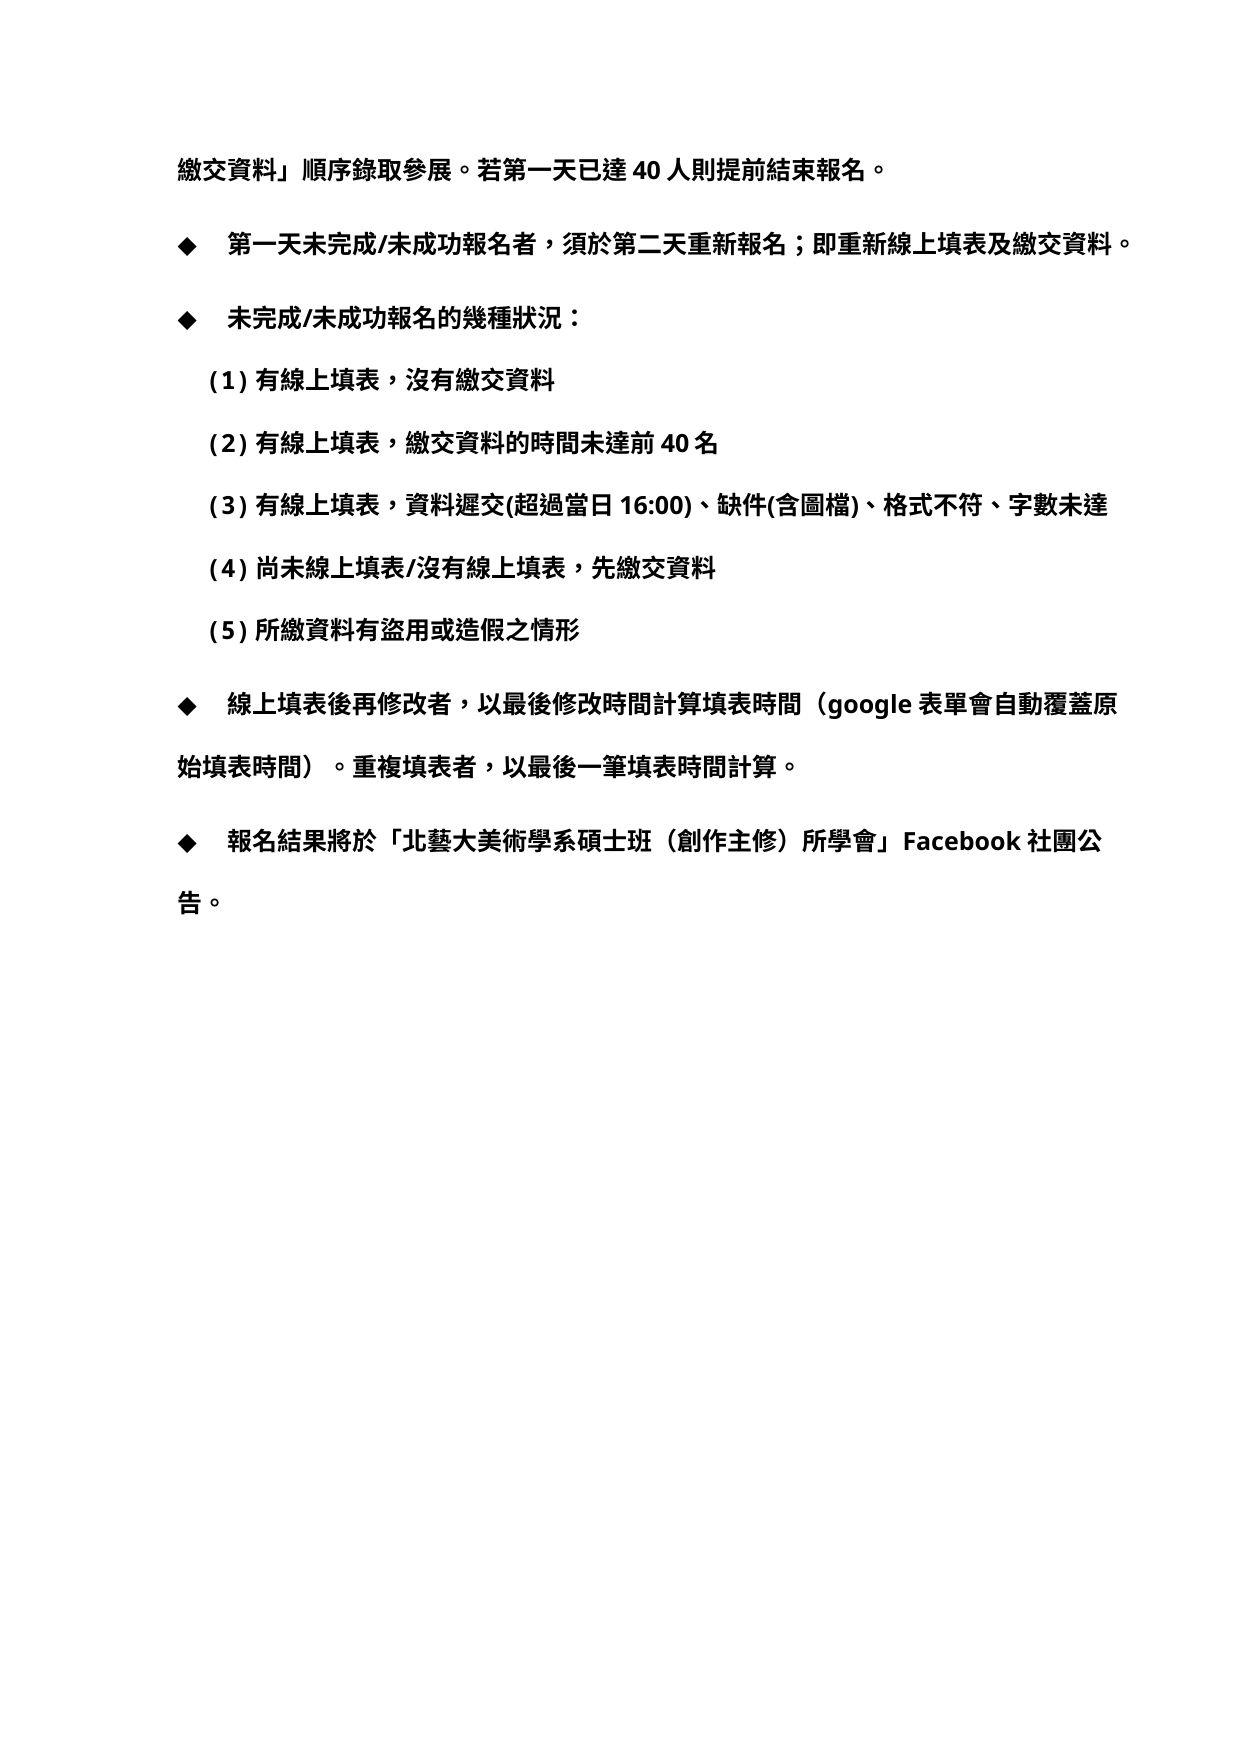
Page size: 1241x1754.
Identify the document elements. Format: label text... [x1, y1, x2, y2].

list 線上填表後再修改者，以最後修改時間計算填表時間（google 表單會自動覆蓋原始填表時間）。重複填表者，以最後一筆填表時間計算。 [177, 661, 1122, 786]
list 第一天未完成/未成功報名者，須於第二天重新報名；即重新線上填表及繳交資料。 [177, 201, 1122, 263]
list 有線上填表，資料遲交(超過當日16:00)、缺件(含圖檔)、格式不符、字數未達 [206, 462, 1122, 525]
list 所繳資料有盜用或造假之情形 [206, 587, 1122, 650]
list 報名結果將於「北藝大美術學系碩士班（創作主修）所學會」Facebook 社團公告。 [177, 797, 1122, 922]
list 未完成/未成功報名的幾種狀況： [177, 275, 1122, 337]
list 有線上填表，繳交資料的時間未達前40名 [206, 400, 1122, 462]
list 繳交資料」順序錄取參展。若第一天已達40人則提前結束報名。 [177, 127, 1122, 189]
list 有線上填表，沒有繳交資料 [206, 337, 1122, 400]
list 尚未線上填表/沒有線上填表，先繳交資料 [206, 525, 1122, 587]
